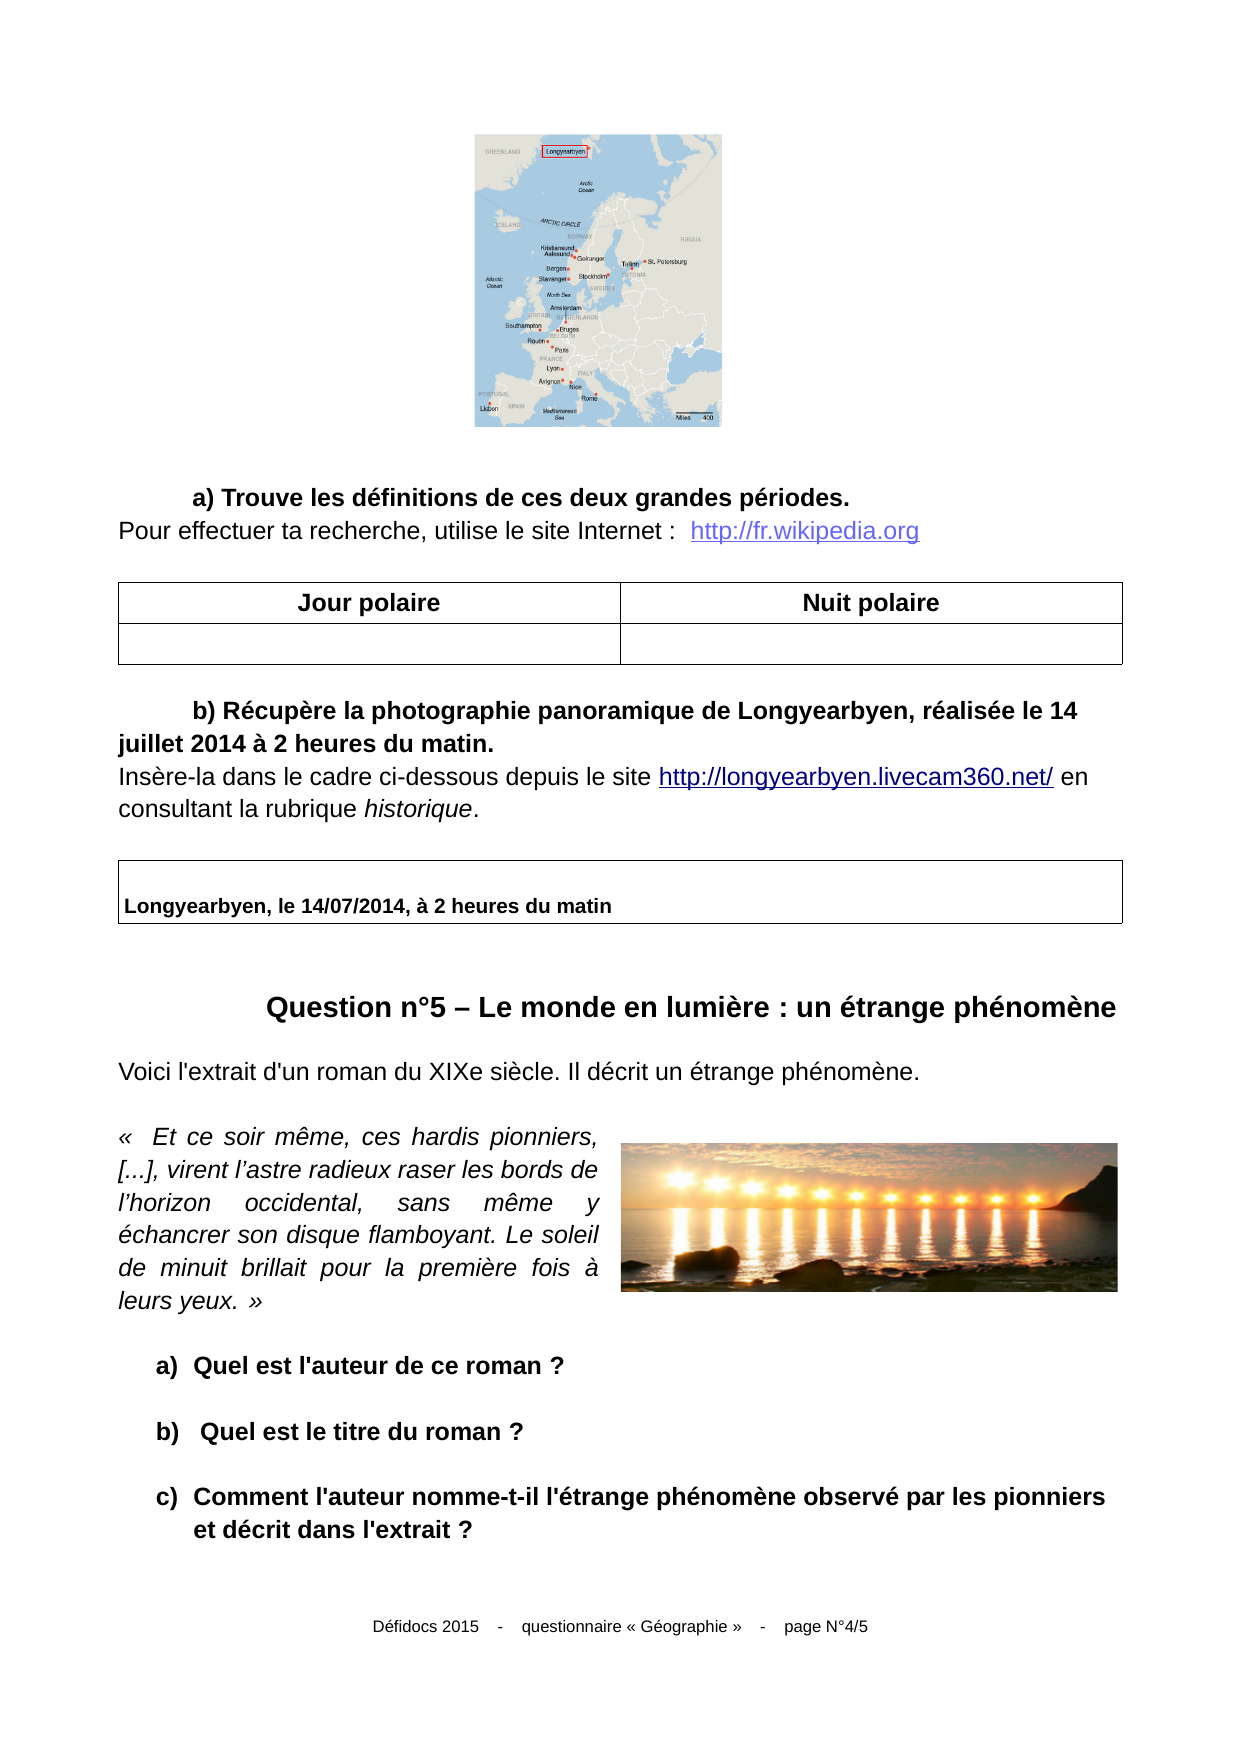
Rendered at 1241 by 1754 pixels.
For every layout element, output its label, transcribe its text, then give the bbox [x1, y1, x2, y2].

table_cell [119, 624, 620, 663]
text Pour effectuer ta recherche, utilise le site Internet : http://fr.wikipedia.org [118, 516, 1122, 545]
table_header Longyearbyen, le 14/07/2014, à 2 heures du matin [119, 861, 1122, 923]
list Comment l'auteur nomme-t-il l'étrange phénomène observé par les pionniers et décrit dans l'extrait ? [156, 1482, 1122, 1543]
list Quel est le titre du roman ? [156, 1417, 1122, 1445]
text Voici l'extrait d'un roman du XIXe siècle. Il décrit un étrange phénomène. [118, 1057, 1122, 1086]
text Insère-la dans le cadre ci-dessous depuis le site http://longyearbyen.livecam360.net/ en consultant la rubrique historique. [118, 762, 1122, 823]
picture [620, 1143, 1118, 1292]
list Quel est l'auteur de ce roman ? [156, 1351, 1122, 1380]
picture [474, 134, 723, 427]
table_cell [621, 624, 1122, 663]
text « Et ce soir même, ces hardis pionniers, [...], virent l’astre radieux raser les bords de l’horizon occidental, sans même y échancrer son disque flamboyant. Le soleil de minuit brillait pour la première fois à leurs yeux. » [118, 1122, 1122, 1314]
text b) Récupère la photographie panoramique de Longyearbyen, réalisée le 14 juillet 2014 à 2 heures du matin. [118, 696, 1122, 758]
text Question n°5 – Le monde en lumière : un étrange phénomène [118, 990, 1122, 1024]
table_header Nuit polaire [621, 583, 1122, 622]
table_header Jour polaire [119, 583, 620, 622]
text a) Trouve les définitions de ces deux grandes périodes. [118, 483, 1122, 512]
